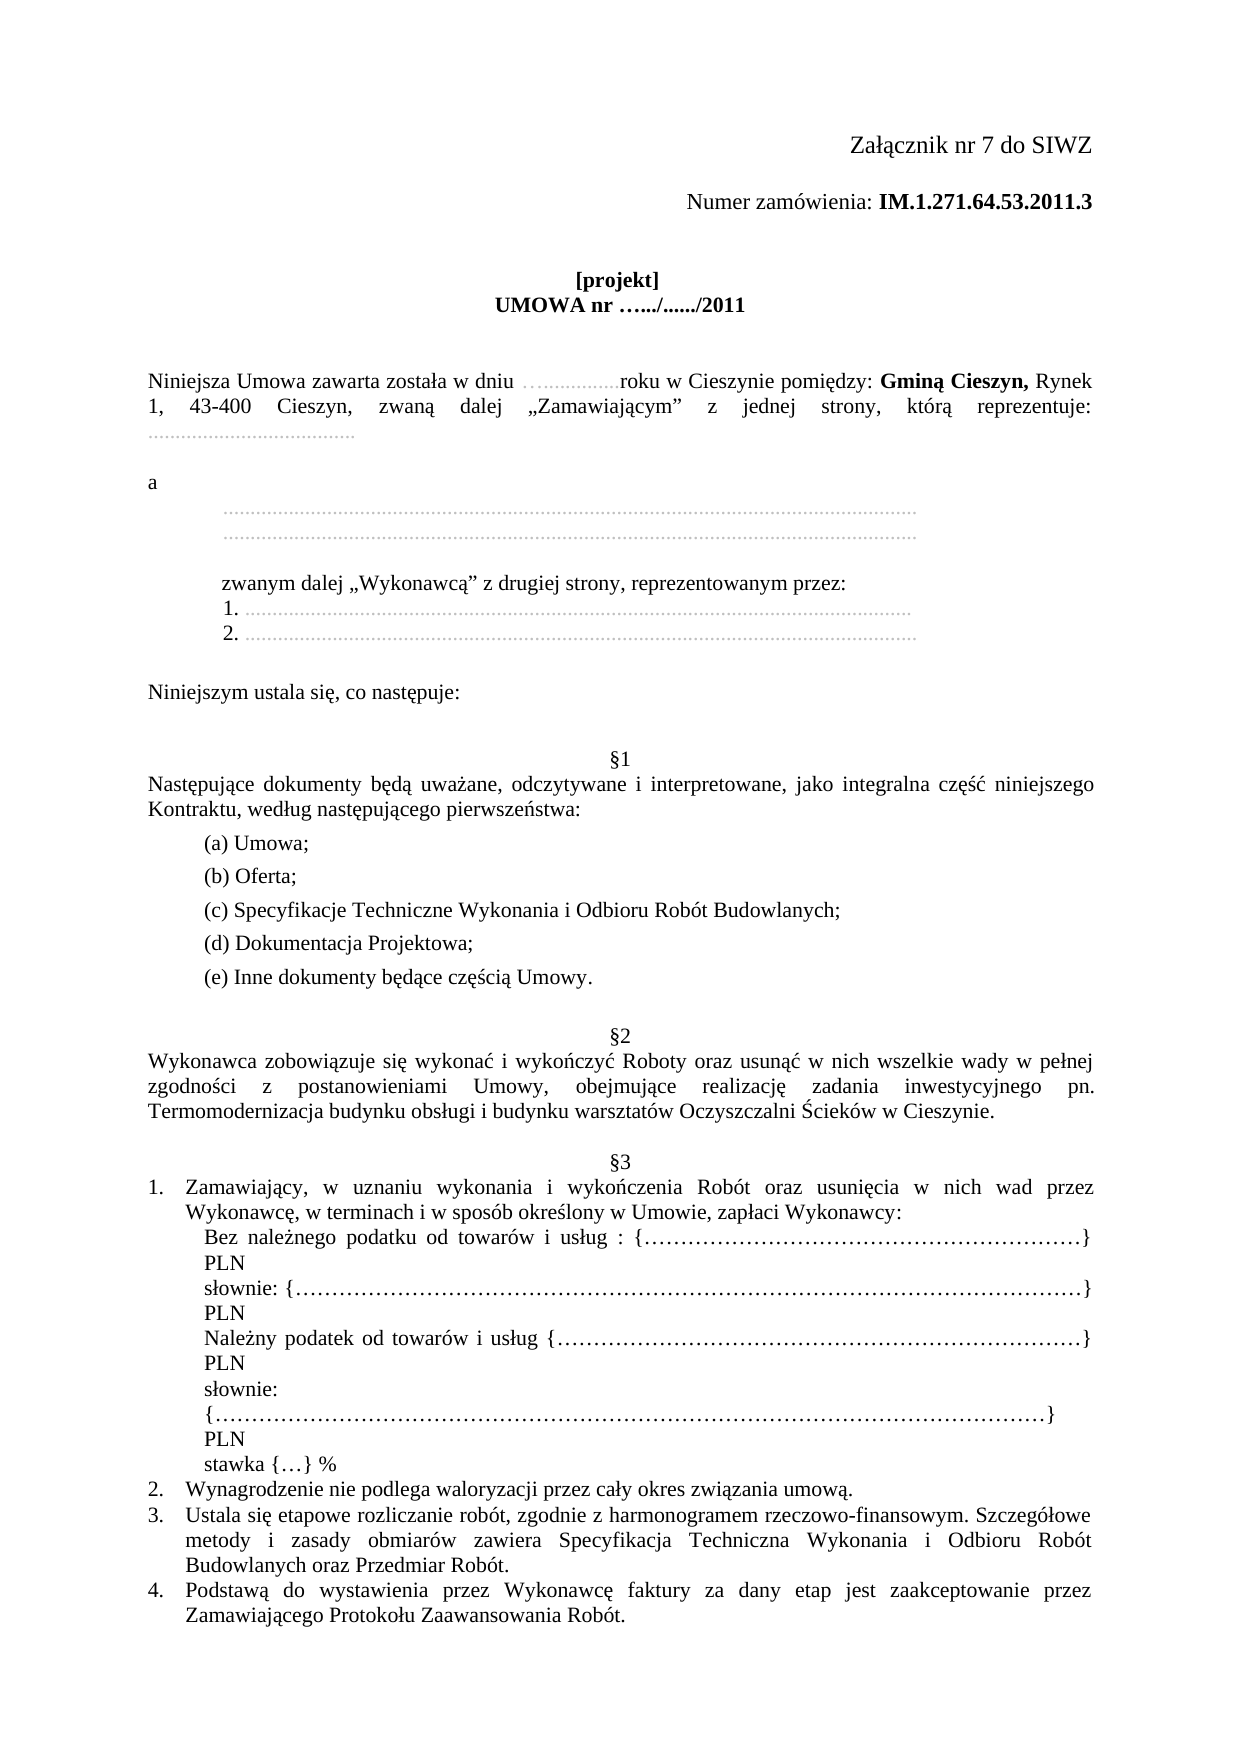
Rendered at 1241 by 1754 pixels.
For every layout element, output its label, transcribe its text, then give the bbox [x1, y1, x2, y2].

text Bez należnego podatku od towarów i usług : {……………………………………………………} PLN [204, 1224, 1093, 1275]
text Następujące dokumenty będą uważane, odczytywane i interpretowane, jako integralna część niniejszego Kontraktu, według następującego pierwszeństwa: [148, 771, 1096, 821]
list Wynagrodzenie nie podlega waloryzacji przez cały okres związania umową. [148, 1476, 1092, 1502]
text 1. .......................................................................................................................... [223, 595, 1092, 620]
list Zamawiający, w uznaniu wykonania i wykończenia Robót oraz usunięcia w nich wad przez Wykonawcę, w terminach i w sposób określony w Umowie, zapłaci Wykonawcy: [148, 1174, 1096, 1224]
text Należny podatek od towarów i usług {………………………………………………………………} PLN [174, 1325, 1093, 1376]
text Numer zamówienia: IM.1.271.64.53.2011.3 [148, 188, 1092, 214]
list stawka {…} % [174, 1451, 1093, 1476]
list Podstawą do wystawienia przez Wykonawcę faktury za dany etap jest zaakceptowanie przez Zamawiającego Protokołu Zaawansowania Robót. [148, 1577, 1092, 1628]
text (c) Specyfikacje Techniczne Wykonania i Odbioru Robót Budowlanych; [204, 897, 1092, 922]
text Załącznik nr 7 do SIWZ [148, 130, 1092, 159]
text 2. ........................................................................................................................... [223, 620, 1092, 645]
text Niniejszym ustala się, co następuje: [148, 679, 1092, 704]
text §3 [148, 1149, 1092, 1174]
text Niniejsza Umowa zawarta została w dniu …..............roku w Cieszynie pomiędzy: Gminą Cieszyn, Rynek 1, 43-400 Cieszyn, zwaną dalej „Zamawiającym” z jednej strony, którą reprezentuje: ...................................... [148, 368, 1092, 443]
text (b) Oferta; [204, 863, 1092, 888]
text [projekt] [148, 267, 1092, 292]
text (d) Dokumentacja Projektowa; [204, 930, 1092, 956]
list Ustala się etapowe rozliczanie robót, zgodnie z harmonogramem rzeczowo-finansowym. Szczegółowe metody i zasady obmiarów zawiera Specyfikacja Techniczna Wykonania i Odbioru Robót Budowlanych oraz Przedmiar Robót. [148, 1502, 1092, 1577]
text słownie: {………………………………………………………………………………………………} PLN [174, 1275, 1093, 1325]
text ............................................................................................................................... [223, 494, 1092, 519]
text (e) Inne dokumenty będące częścią Umowy. [204, 964, 1092, 989]
text a [148, 469, 1092, 494]
text ............................................................................................................................... [223, 519, 1092, 544]
text §1 [148, 746, 1092, 771]
text §2 [148, 1023, 1092, 1048]
text UMOWA nr ….../....../2011 [148, 292, 1092, 317]
text słownie: {……………………………………………………………………………………………………} PLN [174, 1376, 1093, 1451]
text zwanym dalej „Wykonawcą” z drugiej strony, reprezentowanym przez: [148, 569, 1092, 595]
text Wykonawca zobowiązuje się wykonać i wykończyć Roboty oraz usunąć w nich wszelkie wady w pełnej zgodności z postanowieniami Umowy, obejmujące realizację zadania inwestycyjnego pn. Termomodernizacja budynku obsługi i budynku warsztatów Oczyszczalni Ścieków w Cieszynie. [148, 1048, 1096, 1123]
text (a) Umowa; [204, 830, 1092, 855]
